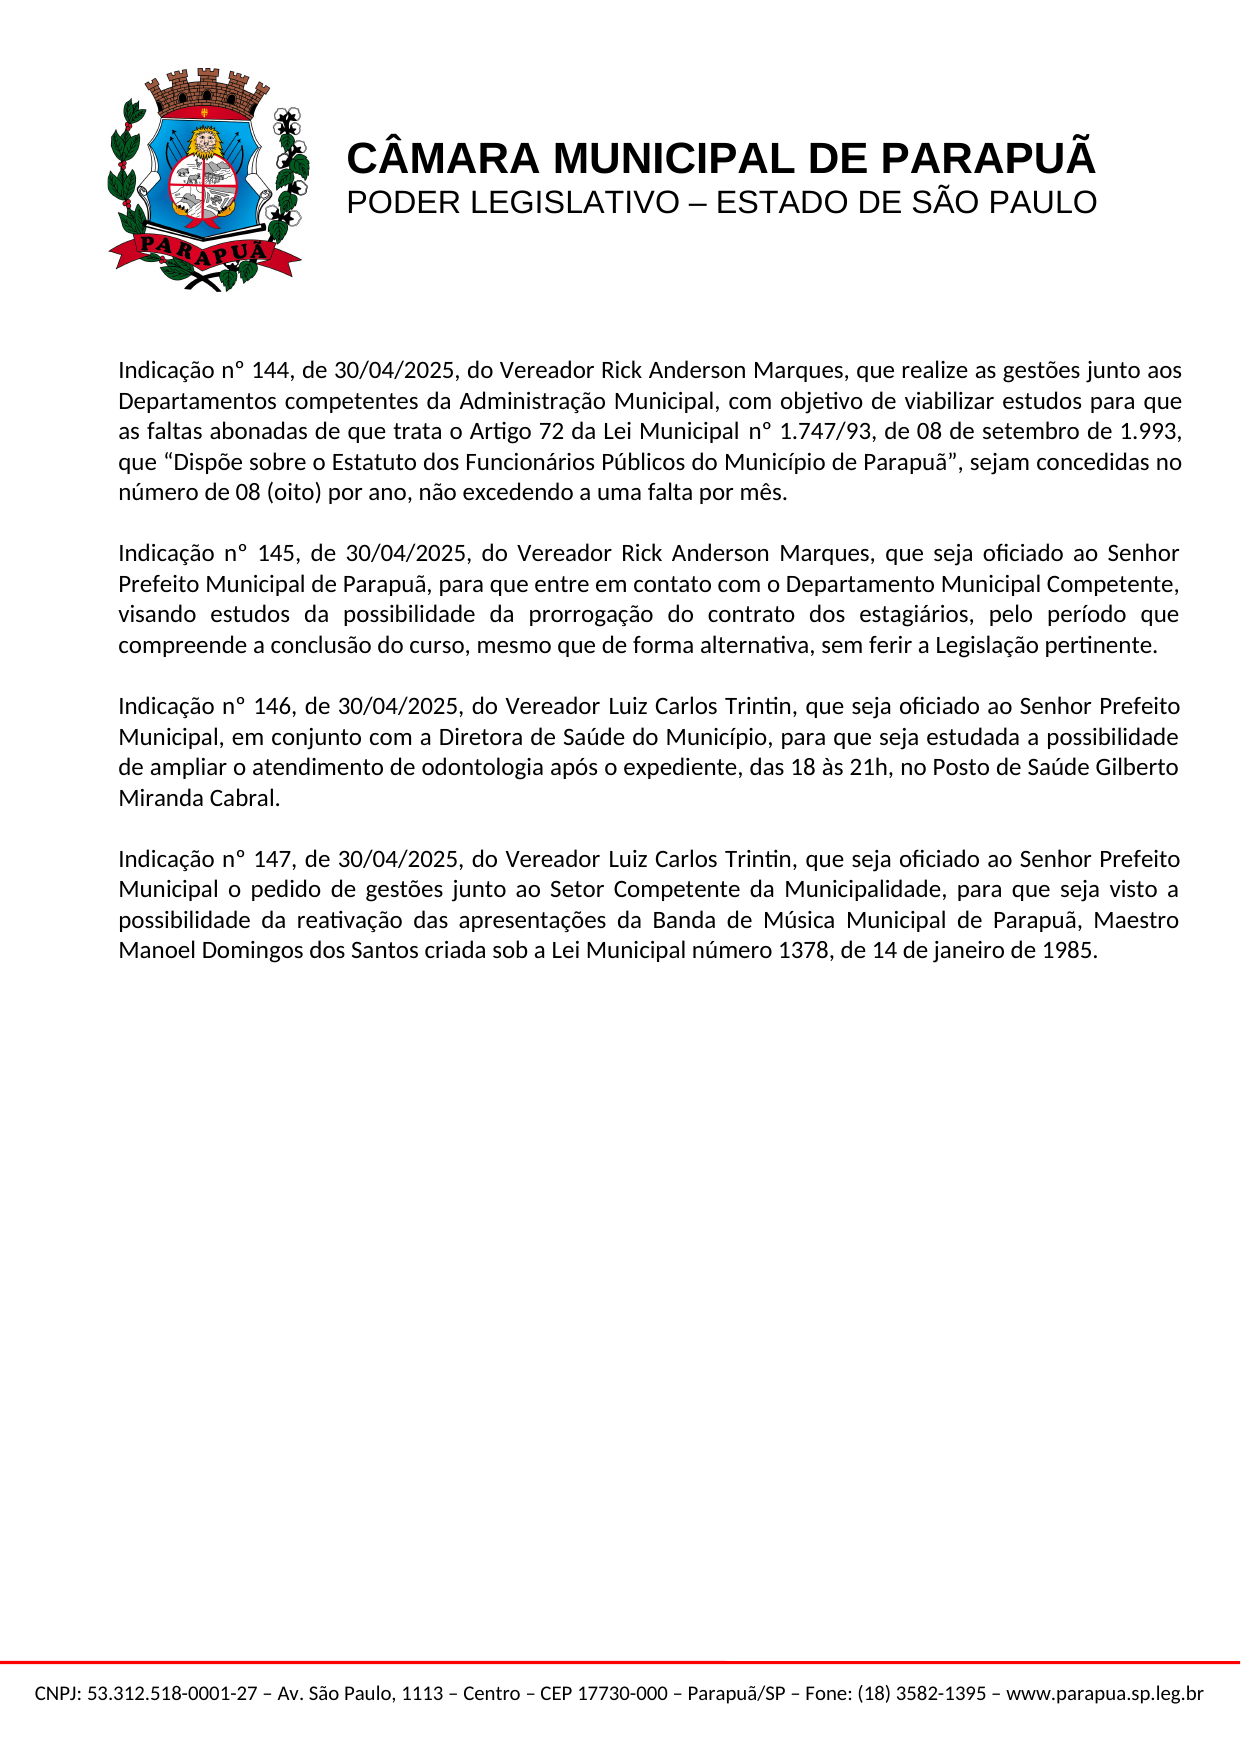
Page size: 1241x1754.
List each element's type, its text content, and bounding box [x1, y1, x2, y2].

picture [107, 68, 310, 292]
text Indicação nº 146, de 30/04/2025, do Vereador Luiz Carlos Trintin, que seja oficiado ao Senhor Prefeito Municipal, em conjunto com a Diretora de Saúde do Município, para que seja estudada a possibilidade de ampliar o atendimento de odontologia após o expediente, das 18 às 21h, no Posto de Saúde Gilberto Miranda Cabral. [118, 690, 1181, 812]
text Indicação nº 147, de 30/04/2025, do Vereador Luiz Carlos Trintin, que seja oficiado ao Senhor Prefeito Municipal o pedido de gestões junto ao Setor Competente da Municipalidade, para que seja visto a possibilidade da reativação das apresentações da Banda de Música Municipal de Parapuã, Maestro Manoel Domingos dos Santos criada sob a Lei Municipal número 1378, de 14 de janeiro de 1985. [118, 843, 1181, 965]
text Indicação nº 144, de 30/04/2025, do Vereador Rick Anderson Marques, que realize as gestões junto aos Departamentos competentes da Administração Municipal, com objetivo de viabilizar estudos para que as faltas abonadas de que trata o Artigo 72 da Lei Municipal nº 1.747/93, de 08 de setembro de 1.993, que “Dispõe sobre o Estatuto dos Funcionários Públicos do Município de Parapuã”, sejam concedidas no número de 08 (oito) por ano, não excedendo a uma falta por mês. [118, 354, 1184, 507]
text Indicação nº 145, de 30/04/2025, do Vereador Rick Anderson Marques, que seja oficiado ao Senhor Prefeito Municipal de Parapuã, para que entre em contato com o Departamento Municipal Competente, visando estudos da possibilidade da prorrogação do contrato dos estagiários, pelo período que compreende a conclusão do curso, mesmo que de forma alternativa, sem ferir a Legislação pertinente. [118, 537, 1181, 659]
